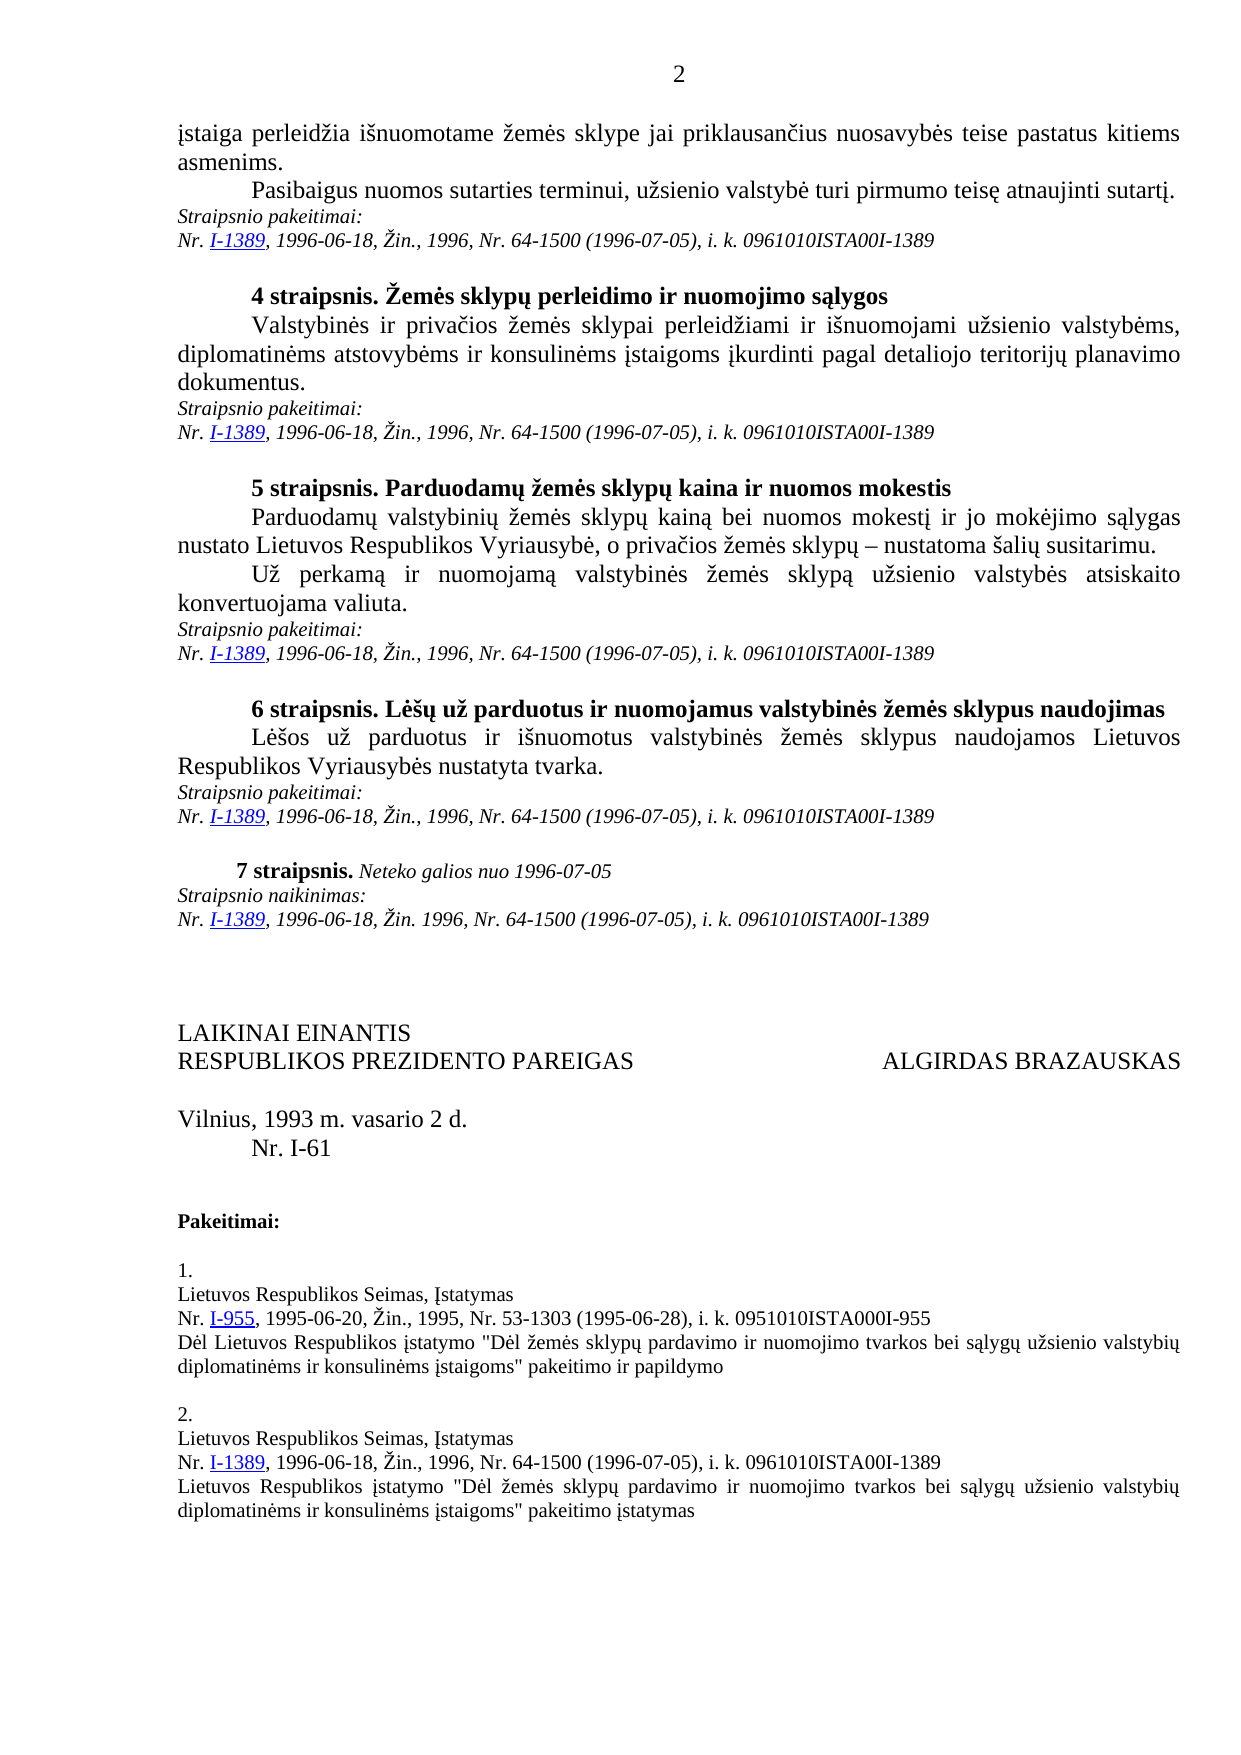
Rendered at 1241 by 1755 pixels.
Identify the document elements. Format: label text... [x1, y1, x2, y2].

text Nr. I-1389, 1996-06-18, Žin., 1996, Nr. 64-1500 (1996-07-05), i. k. 0961010ISTA00I-1389 [177, 641, 1181, 665]
text Straipsnio naikinimas: [177, 883, 1181, 907]
text 4 straipsnis. Žemės sklypų perleidimo ir nuomojimo sąlygos [177, 281, 1181, 310]
text Nr. I-1389, 1996-06-18, Žin., 1996, Nr. 64-1500 (1996-07-05), i. k. 0961010ISTA00I-1389 [177, 228, 1181, 252]
text Lietuvos Respublikos Seimas, Įstatymas [177, 1426, 1181, 1450]
text Nr. I-1389, 1996-06-18, Žin., 1996, Nr. 64-1500 (1996-07-05), i. k. 0961010ISTA00I-1389 [177, 804, 1181, 828]
text Lietuvos Respublikos įstatymo "Dėl žemės sklypų pardavimo ir nuomojimo tvarkos bei sąlygų užsienio valstybių diplomatinėms ir konsulinėms įstaigoms" pakeitimo įstatymas [177, 1474, 1181, 1522]
text įstaiga perleidžia išnuomotame žemės sklype jai priklausančius nuosavybės teise pastatus kitiems asmenims. [177, 118, 1181, 176]
text Vilnius, 1993 m. vasario 2 d. [177, 1104, 1181, 1133]
text 1. [177, 1258, 1181, 1282]
text Straipsnio pakeitimai: [177, 396, 1181, 420]
text 5 straipsnis. Parduodamų žemės sklypų kaina ir nuomos mokestis [177, 473, 1181, 502]
text 2. [177, 1402, 1181, 1426]
text Pakeitimai: [177, 1209, 1181, 1233]
text Nr. I-955, 1995-06-20, Žin., 1995, Nr. 53-1303 (1995-06-28), i. k. 0951010ISTA000I-955 [177, 1306, 1181, 1330]
text Straipsnio pakeitimai: [177, 617, 1181, 641]
text Straipsnio pakeitimai: [177, 204, 1181, 228]
text Parduodamų valstybinių žemės sklypų kainą bei nuomos mokestį ir jo mokėjimo sąlygas nustato Lietuvos Respublikos Vyriausybė, o privačios žemės sklypų – nustatoma šalių susitarimu. [177, 502, 1181, 559]
text RESPUBLIKOS PREZIDENTO PAREIGAS ALGIRDAS BRAZAUSKAS [177, 1046, 1181, 1075]
text Valstybinės ir privačios žemės sklypai perleidžiami ir išnuomojami užsienio valstybėms, diplomatinėms atstovybėms ir konsulinėms įstaigoms įkurdinti pagal detaliojo teritorijų planavimo dokumentus. [177, 310, 1181, 396]
text Dėl Lietuvos Respublikos įstatymo "Dėl žemės sklypų pardavimo ir nuomojimo tvarkos bei sąlygų užsienio valstybių diplomatinėms ir konsulinėms įstaigoms" pakeitimo ir papildymo [177, 1330, 1181, 1378]
text Nr. I-1389, 1996-06-18, Žin., 1996, Nr. 64-1500 (1996-07-05), i. k. 0961010ISTA00I-1389 [177, 420, 1181, 444]
text Pasibaigus nuomos sutarties terminui, užsienio valstybė turi pirmumo teisę atnaujinti sutartį. [177, 176, 1181, 204]
text Lėšos už parduotus ir išnuomotus valstybinės žemės sklypus naudojamos Lietuvos Respublikos Vyriausybės nustatyta tvarka. [177, 722, 1181, 780]
text 6 straipsnis. Lėšų už parduotus ir nuomojamus valstybinės žemės sklypus naudojimas [251, 694, 1181, 722]
text Nr. I-1389, 1996-06-18, Žin. 1996, Nr. 64-1500 (1996-07-05), i. k. 0961010ISTA00I-1389 [177, 907, 1181, 931]
text LAIKINAI EINANTIS [177, 1018, 1181, 1046]
text Nr. I-61 [177, 1133, 1181, 1161]
text Straipsnio pakeitimai: [177, 780, 1181, 804]
text 7 straipsnis. Neteko galios nuo 1996-07-05 [177, 857, 1181, 883]
text Nr. I-1389, 1996-06-18, Žin., 1996, Nr. 64-1500 (1996-07-05), i. k. 0961010ISTA00I-1389 [177, 1450, 1181, 1474]
text Už perkamą ir nuomojamą valstybinės žemės sklypą užsienio valstybės atsiskaito konvertuojama valiuta. [177, 559, 1181, 617]
text Lietuvos Respublikos Seimas, Įstatymas [177, 1282, 1181, 1306]
